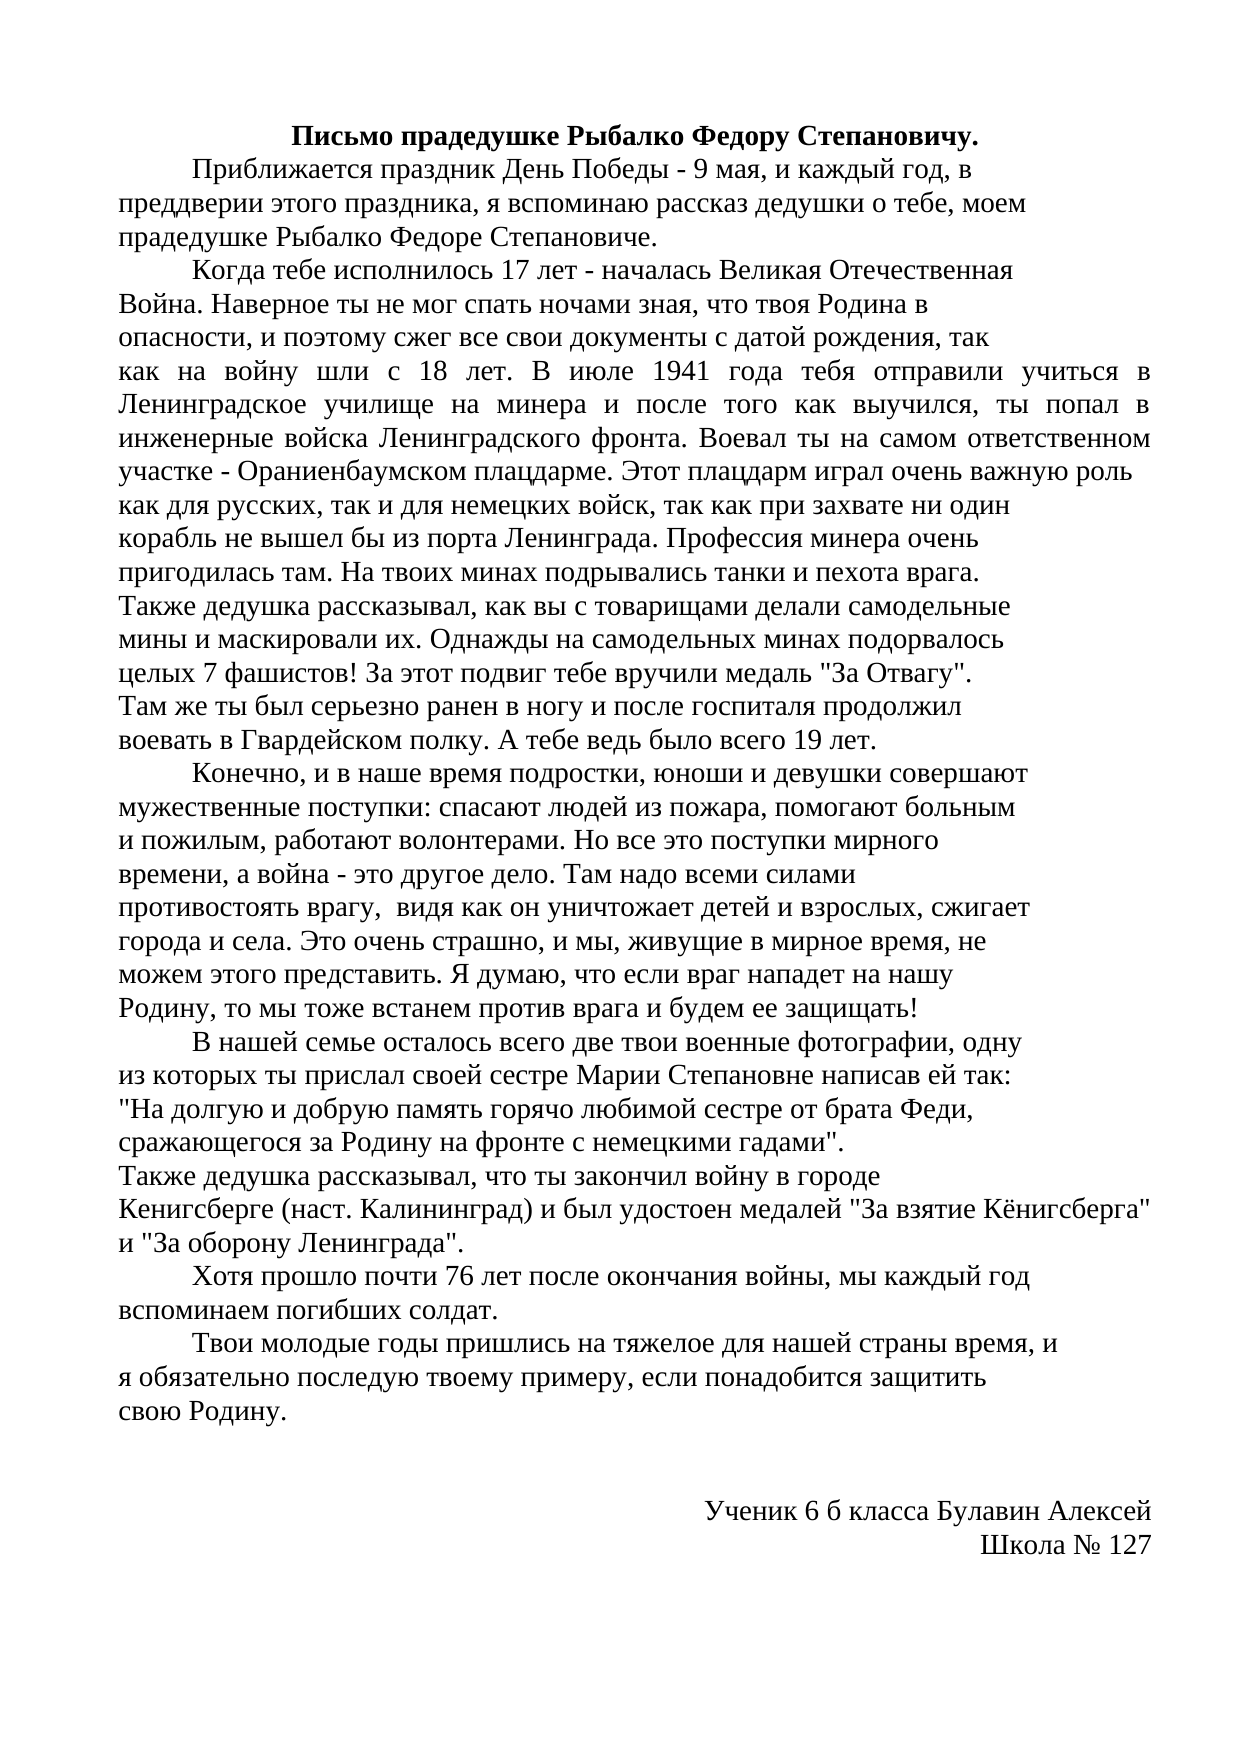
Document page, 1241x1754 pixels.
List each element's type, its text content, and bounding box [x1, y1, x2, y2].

text корабль не вышел бы из порта Ленинграда. Профессия минера очень [118, 521, 1152, 554]
text мужественные поступки: спасают людей из пожара, помогают больным [118, 789, 1152, 822]
text Конечно, и в наше время подростки, юноши и девушки совершают [118, 755, 1152, 789]
text Родину, то мы тоже встанем против врага и будем ее защищать! [118, 990, 1152, 1024]
text "На долгую и добрую память горячо любимой сестре от брата Феди, [118, 1091, 1152, 1124]
text свою Родину. [118, 1393, 1152, 1426]
text Приближается праздник День Победы - 9 мая, и каждый год, в [118, 152, 1152, 185]
text Школа № 127 [118, 1527, 1152, 1560]
text сражающегося за Родину на фронте с немецкими гадами". [118, 1124, 1152, 1158]
text Хотя прошло почти 76 лет после окончания войны, мы каждый год [118, 1258, 1152, 1292]
text пригодилась там. На твоих минах подрывались танки и пехота врага. [118, 554, 1152, 588]
text Также дедушка рассказывал, как вы с товарищами делали самодельные [118, 588, 1152, 621]
text времени, а война - это другое дело. Там надо всеми силами [118, 856, 1152, 889]
text воевать в Гвардейском полку. А тебе ведь было всего 19 лет. [118, 722, 1152, 755]
text Также дедушка рассказывал, что ты закончил войну в городе [118, 1158, 1152, 1191]
text прадедушке Рыбалко Федоре Степановиче. [118, 219, 1152, 252]
text и пожилым, работают волонтерами. Но все это поступки мирного [118, 822, 1152, 856]
text Твои молодые годы пришлись на тяжелое для нашей страны время, и [118, 1326, 1152, 1359]
text Война. Наверное ты не мог спать ночами зная, что твоя Родина в [118, 286, 1152, 319]
text Ученик 6 б класса Булавин Алексей [118, 1493, 1152, 1527]
text как на войну шли с 18 лет. В июле 1941 года тебя отправили учиться в Ленинградское училище на минера и после того как выучился, ты попал в инженерные войска Ленинградского фронта. Воевал ты на самом ответственном участке - Ораниенбаумском плацдарме. Этот плацдарм играл очень важную роль [118, 353, 1152, 487]
text В нашей семье осталось всего две твои военные фотографии, одну [118, 1024, 1152, 1057]
text можем этого представить. Я думаю, что если враг нападет на нашу [118, 957, 1152, 990]
text города и села. Это очень страшно, и мы, живущие в мирное время, не [118, 923, 1152, 957]
text Когда тебе исполнилось 17 лет - началась Великая Отечественная [118, 252, 1152, 286]
text преддверии этого праздника, я вспоминаю рассказ дедушки о тебе, моем [118, 185, 1152, 219]
text Там же ты был серьезно ранен в ногу и после госпиталя продолжил [118, 688, 1152, 722]
text из которых ты прислал своей сестре Марии Степановне написав ей так: [118, 1057, 1152, 1091]
text мины и маскировали их. Однажды на самодельных минах подорвалось [118, 621, 1152, 655]
text противостоять врагу, видя как он уничтожает детей и взрослых, сжигает [118, 889, 1152, 923]
text Письмо прадедушке Рыбалко Федору Степановичу. [118, 118, 1152, 152]
text вспоминаем погибших солдат. [118, 1292, 1152, 1326]
text опасности, и поэтому сжег все свои документы с датой рождения, так [118, 319, 1152, 353]
text целых 7 фашистов! За этот подвиг тебе вручили медаль "За Отвагу". [118, 655, 1152, 688]
text Кенигсберге (наст. Калининград) и был удостоен медалей "За взятие Кёнигсберга" и "За оборону Ленинграда". [118, 1191, 1152, 1258]
text я обязательно последую твоему примеру, если понадобится защитить [118, 1359, 1152, 1393]
text как для русских, так и для немецких войск, так как при захвате ни один [118, 487, 1152, 521]
